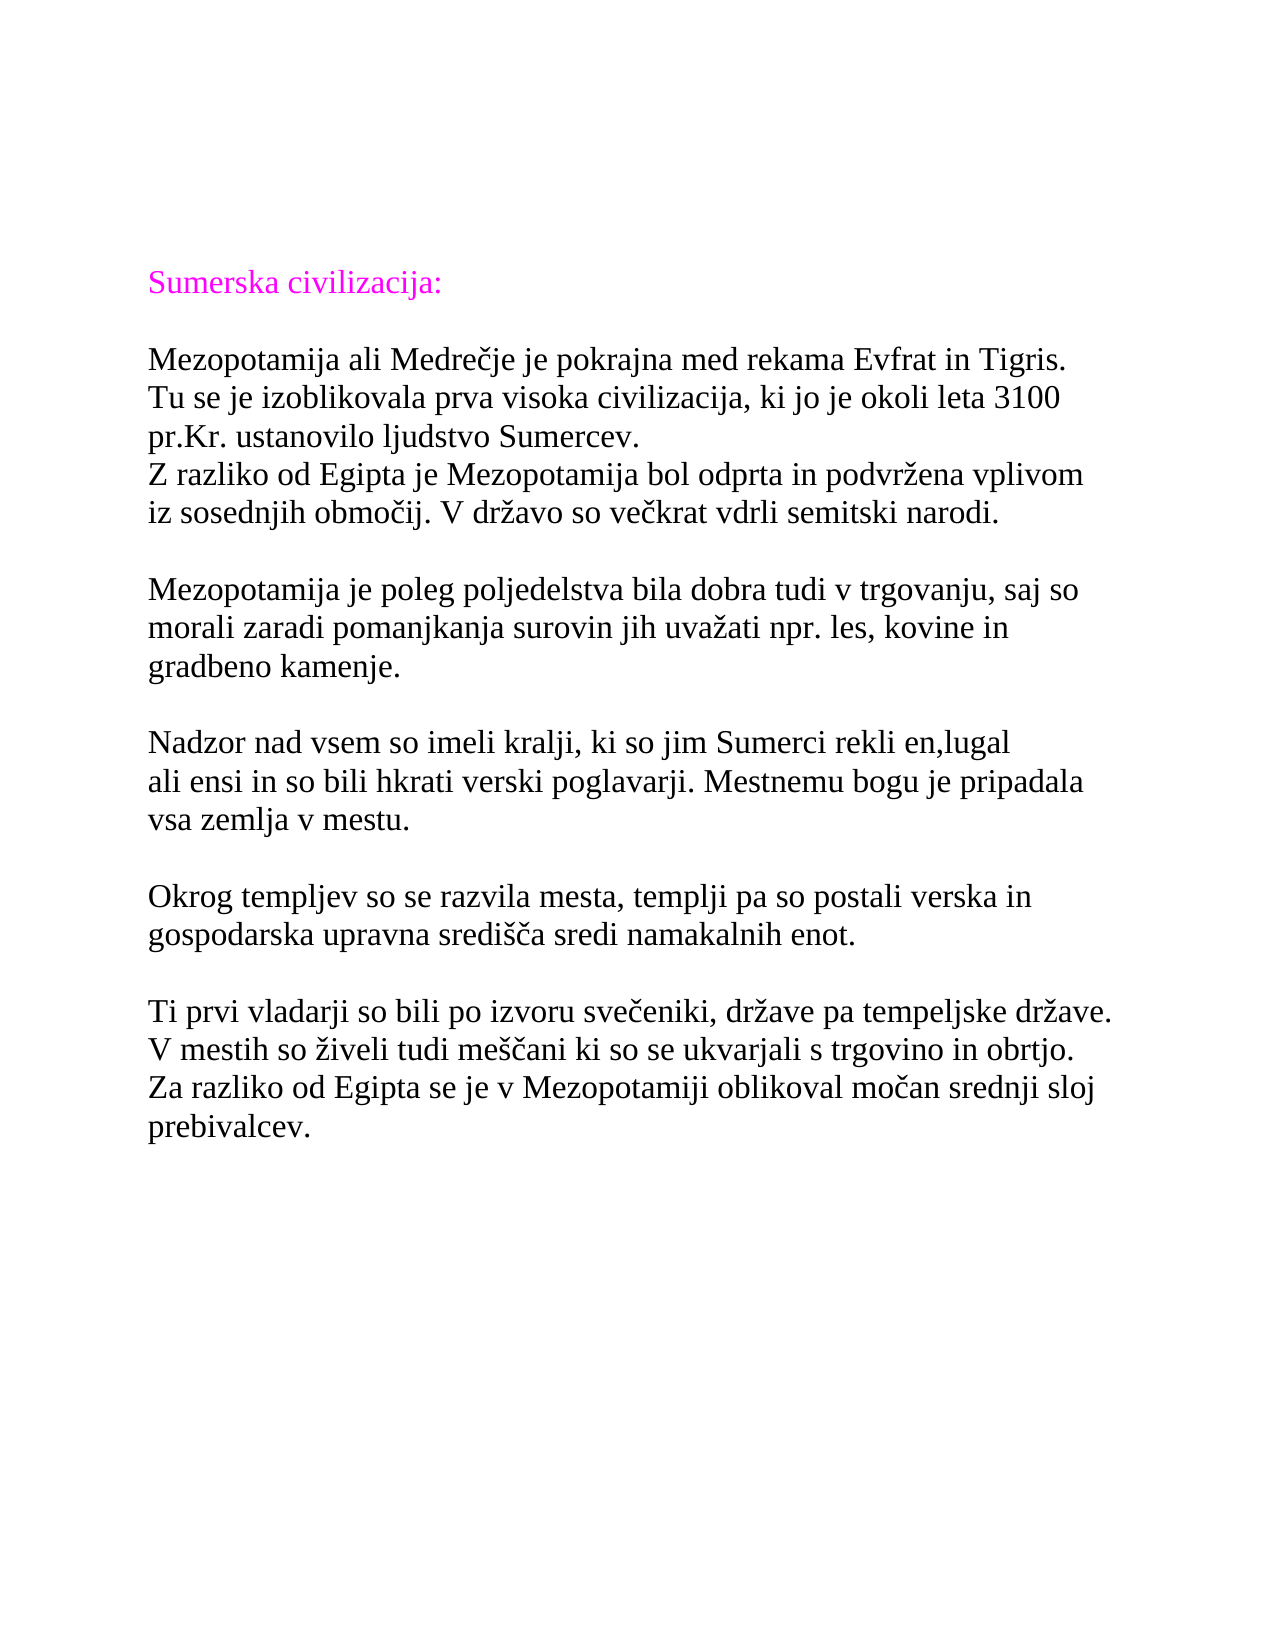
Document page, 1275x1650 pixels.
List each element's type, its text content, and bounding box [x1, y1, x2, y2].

text Okrog templjev so se razvila mesta, templji pa so postali verska in gospodarska upravna središča sredi namakalnih enot. [148, 876, 1127, 953]
text Z razliko od Egipta je Mezopotamija bol odprta in podvržena vplivom [148, 454, 1127, 493]
text V mestih so živeli tudi meščani ki so se ukvarjali s trgovino in obrtjo. [148, 1029, 1127, 1068]
text Mezopotamija je poleg poljedelstva bila dobra tudi v trgovanju, saj so [148, 569, 1127, 608]
text iz sosednjih območij. V državo so večkrat vdrli semitski narodi. [148, 493, 1127, 531]
text Za razliko od Egipta se je v Mezopotamiji oblikoval močan srednji sloj prebivalcev. [148, 1068, 1127, 1144]
text vsa zemlja v mestu. [148, 799, 1127, 838]
text morali zaradi pomanjkanja surovin jih uvažati npr. les, kovine in [148, 608, 1127, 646]
text Nadzor nad vsem so imeli kralji, ki so jim Sumerci rekli en,lugal [148, 723, 1127, 761]
text Tu se je izoblikovala prva visoka civilizacija, ki jo je okoli leta 3100 [148, 378, 1127, 416]
text Ti prvi vladarji so bili po izvoru svečeniki, države pa tempeljske države. [148, 991, 1127, 1029]
text Mezopotamija ali Medrečje je pokrajna med rekama Evfrat in Tigris. [148, 339, 1127, 378]
text pr.Kr. ustanovilo ljudstvo Sumercev. [148, 416, 1127, 454]
text ali ensi in so bili hkrati verski poglavarji. Mestnemu bogu je pripadala [148, 761, 1127, 799]
text Sumerska civilizacija: [148, 263, 1127, 301]
text gradbeno kamenje. [148, 646, 1127, 684]
